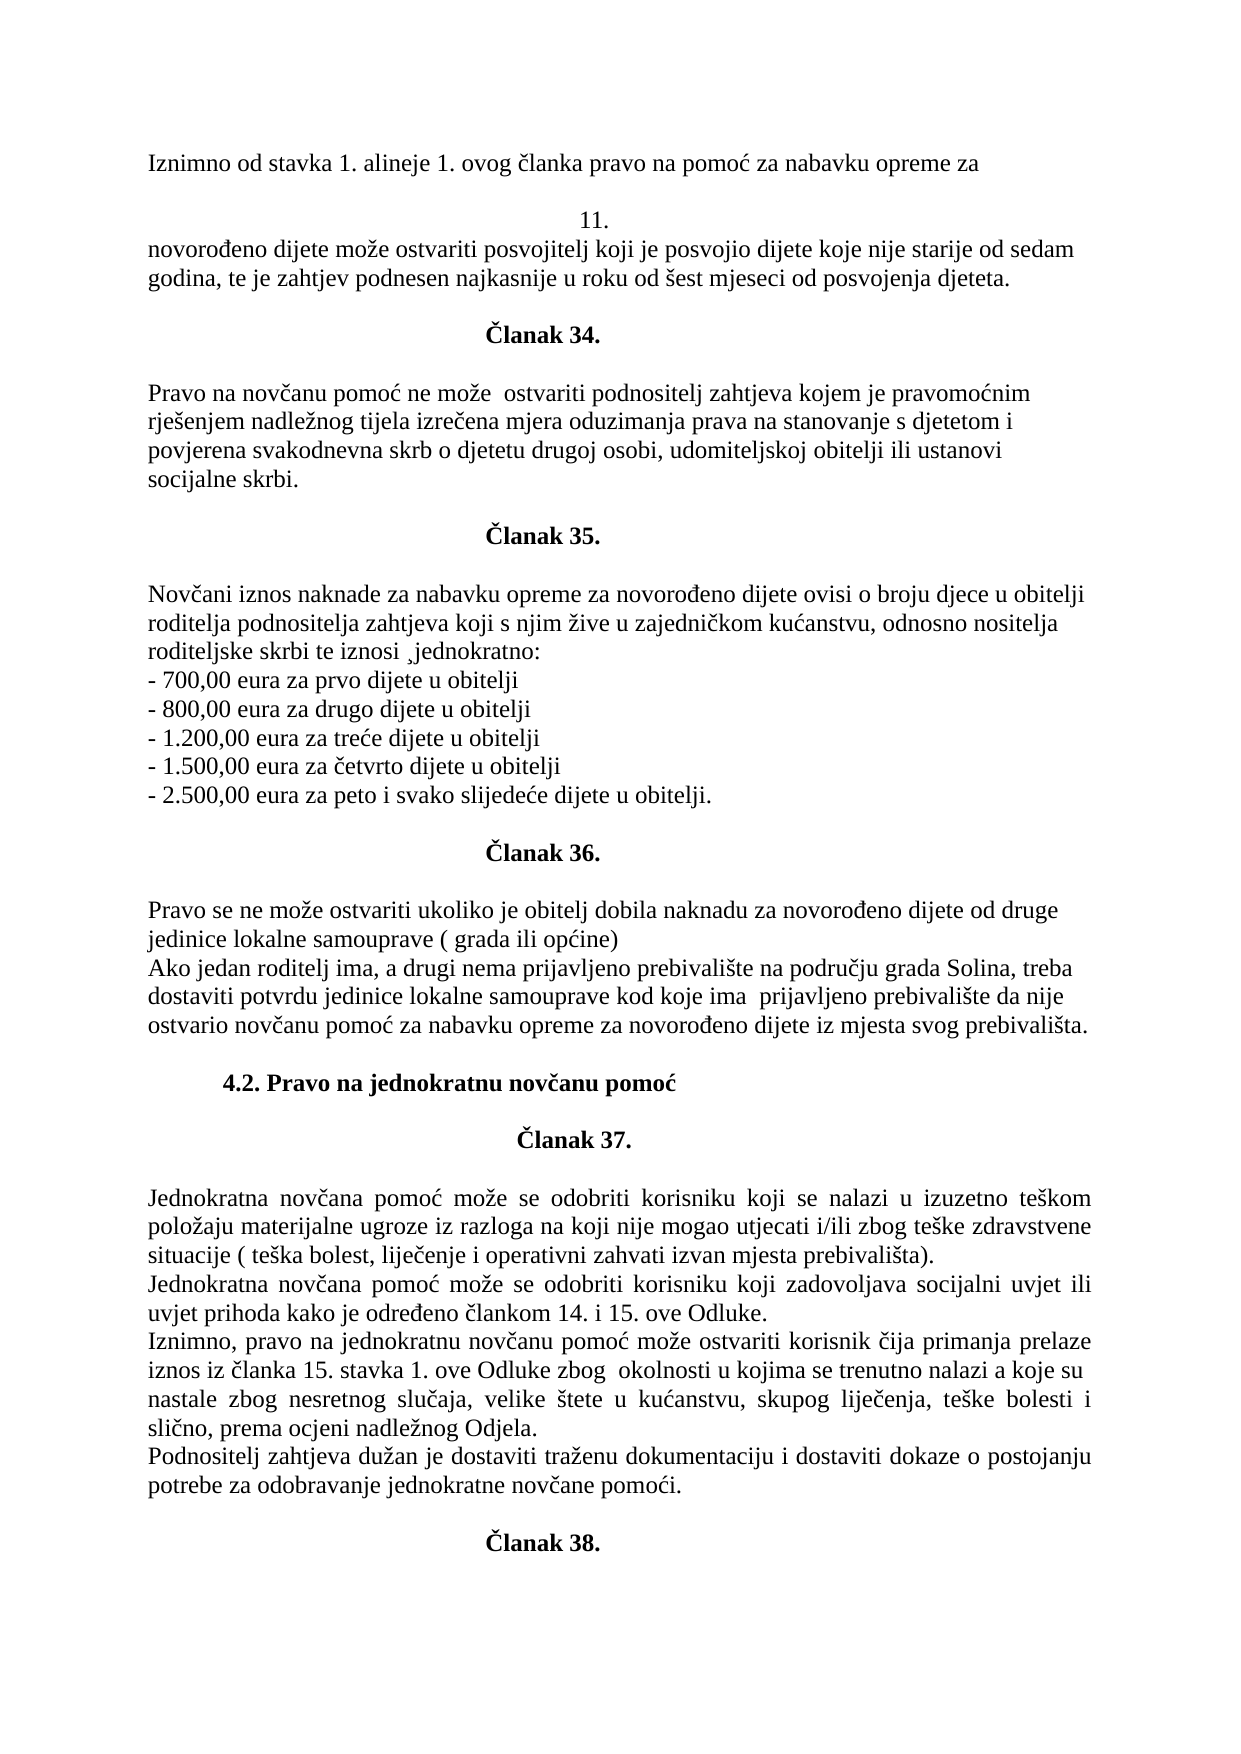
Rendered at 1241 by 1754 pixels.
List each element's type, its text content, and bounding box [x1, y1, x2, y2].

text Jednokratna novčana pomoć može se odobriti korisniku koji zadovoljava socijalni uvjet ili uvjet prihoda kako je određeno člankom 14. i 15. ove Odluke. [148, 1269, 1093, 1326]
text - 800,00 eura za drugo dijete u obitelji [148, 694, 1093, 723]
text 11. [148, 205, 1093, 234]
text - 2.500,00 eura za peto i svako slijedeće dijete u obitelji. [148, 780, 1093, 809]
text 4.2. Pravo na jednokratnu novčanu pomoć [148, 1068, 1093, 1096]
text Novčani iznos naknade za nabavku opreme za novorođeno dijete ovisi o broju djece u obitelji roditelja podnositelja zahtjeva koji s njim žive u zajedničkom kućanstvu, odnosno nositelja roditeljske skrbi te iznosi ¸jednokratno: [148, 579, 1093, 665]
text Članak 36. [148, 838, 1093, 866]
text Članak 37. [148, 1125, 1093, 1154]
text - 1.200,00 eura za treće dijete u obitelji [148, 723, 1093, 751]
text Ako jedan roditelj ima, a drugi nema prijavljeno prebivalište na području grada Solina, treba dostaviti potvrdu jedinice lokalne samouprave kod koje ima prijavljeno prebivalište da nije ostvario novčanu pomoć za nabavku opreme za novorođeno dijete iz mjesta svog prebivališta. [148, 953, 1093, 1039]
text Jednokratna novčana pomoć može se odobriti korisniku koji se nalazi u izuzetno teškom položaju materijalne ugroze iz razloga na koji nije mogao utjecati i/ili zbog teške zdravstvene situacije ( teška bolest, liječenje i operativni zahvati izvan mjesta prebivališta). [148, 1183, 1093, 1269]
text Iznimno, pravo na jednokratnu novčanu pomoć može ostvariti korisnik čija primanja prelaze iznos iz članka 15. stavka 1. ove Odluke zbog okolnosti u kojima se trenutno nalazi a koje su [148, 1326, 1093, 1384]
text Iznimno od stavka 1. alineje 1. ovog članka pravo na pomoć za nabavku opreme za [148, 148, 1093, 176]
text Članak 35. [148, 521, 1093, 550]
text nastale zbog nesretnog slučaja, velike štete u kućanstvu, skupog liječenja, teške bolesti i slično, prema ocjeni nadležnog Odjela. [148, 1384, 1093, 1441]
text - 700,00 eura za prvo dijete u obitelji [148, 665, 1093, 694]
text Podnositelj zahtjeva dužan je dostaviti traženu dokumentaciju i dostaviti dokaze o postojanju potrebe za odobravanje jednokratne novčane pomoći. [148, 1441, 1093, 1499]
text - 1.500,00 eura za četvrto dijete u obitelji [148, 751, 1093, 780]
text Članak 34. [148, 320, 1093, 349]
text Pravo na novčanu pomoć ne može ostvariti podnositelj zahtjeva kojem je pravomoćnim rješenjem nadležnog tijela izrečena mjera oduzimanja prava na stanovanje s djetetom i povjerena svakodnevna skrb o djetetu drugoj osobi, udomiteljskoj obitelji ili ustanovi socijalne skrbi. [148, 378, 1093, 493]
text Članak 38. [148, 1528, 1093, 1556]
text Pravo se ne može ostvariti ukoliko je obitelj dobila naknadu za novorođeno dijete od druge jedinice lokalne samouprave ( grada ili općine) [148, 895, 1093, 953]
text novorođeno dijete može ostvariti posvojitelj koji je posvojio dijete koje nije starije od sedam godina, te je zahtjev podnesen najkasnije u roku od šest mjeseci od posvojenja djeteta. [148, 234, 1093, 291]
